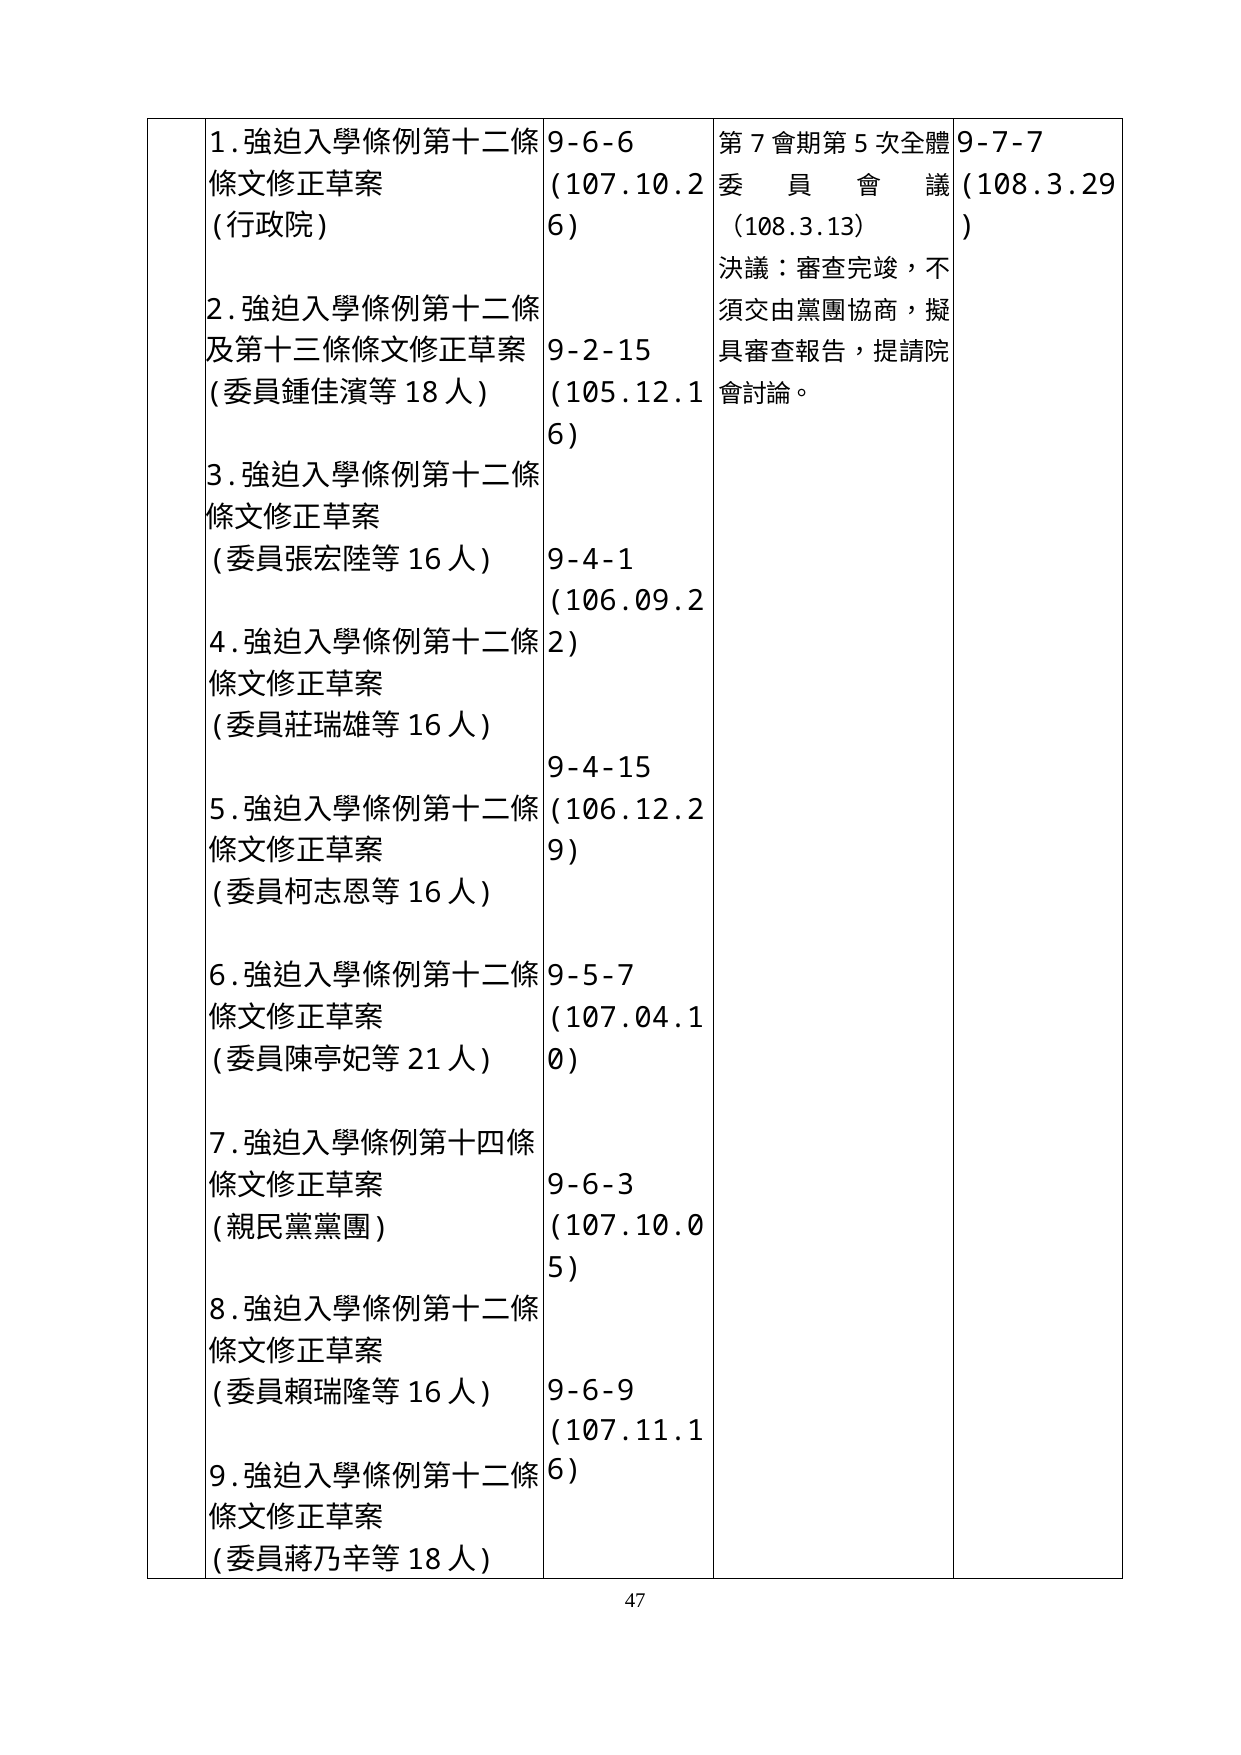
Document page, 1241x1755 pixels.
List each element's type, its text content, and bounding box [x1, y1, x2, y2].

table_cell 9-7-7 (108.3.29) [954, 119, 1122, 1578]
table_cell 第7會期第5次全體委員會議（108.3.13） 決議：審查完竣，不須交由黨團協商，擬具審查報告，提請院會討論。 [714, 119, 953, 1578]
table_cell 9-6-6 (107.10.26) 9-2-15 (105.12.16) 9-4-1 (106.09.22) 9-4-15 (106.12.29) 9-5-7 (107.04.10) 9-6-3 (107.10.05) 9-6-9 (107.11.16) [544, 119, 713, 1578]
table_cell 1.強迫入學條例第十二條條文修正草案 (行政院) 2.強迫入學條例第十二條及第十三條條文修正草案 (委員鍾佳濱等18人) 3.強迫入學條例第十二條條文修正草案 (委員張宏陸等16人) 4.強迫入學條例第十二條條文修正草案 (委員莊瑞雄等16人) 5.強迫入學條例第十二條條文修正草案 (委員柯志恩等16人) 6.強迫入學條例第十二條條文修正草案 (委員陳亭妃等21人) 7.強迫入學條例第十四條條文修正草案 (親民黨黨團) 8.強迫入學條例第十二條條文修正草案 (委員賴瑞隆等16人) 9.強迫入學條例第十二條條文修正草案 (委員蔣乃辛等18人) [206, 119, 543, 1578]
table_cell [148, 119, 205, 1578]
